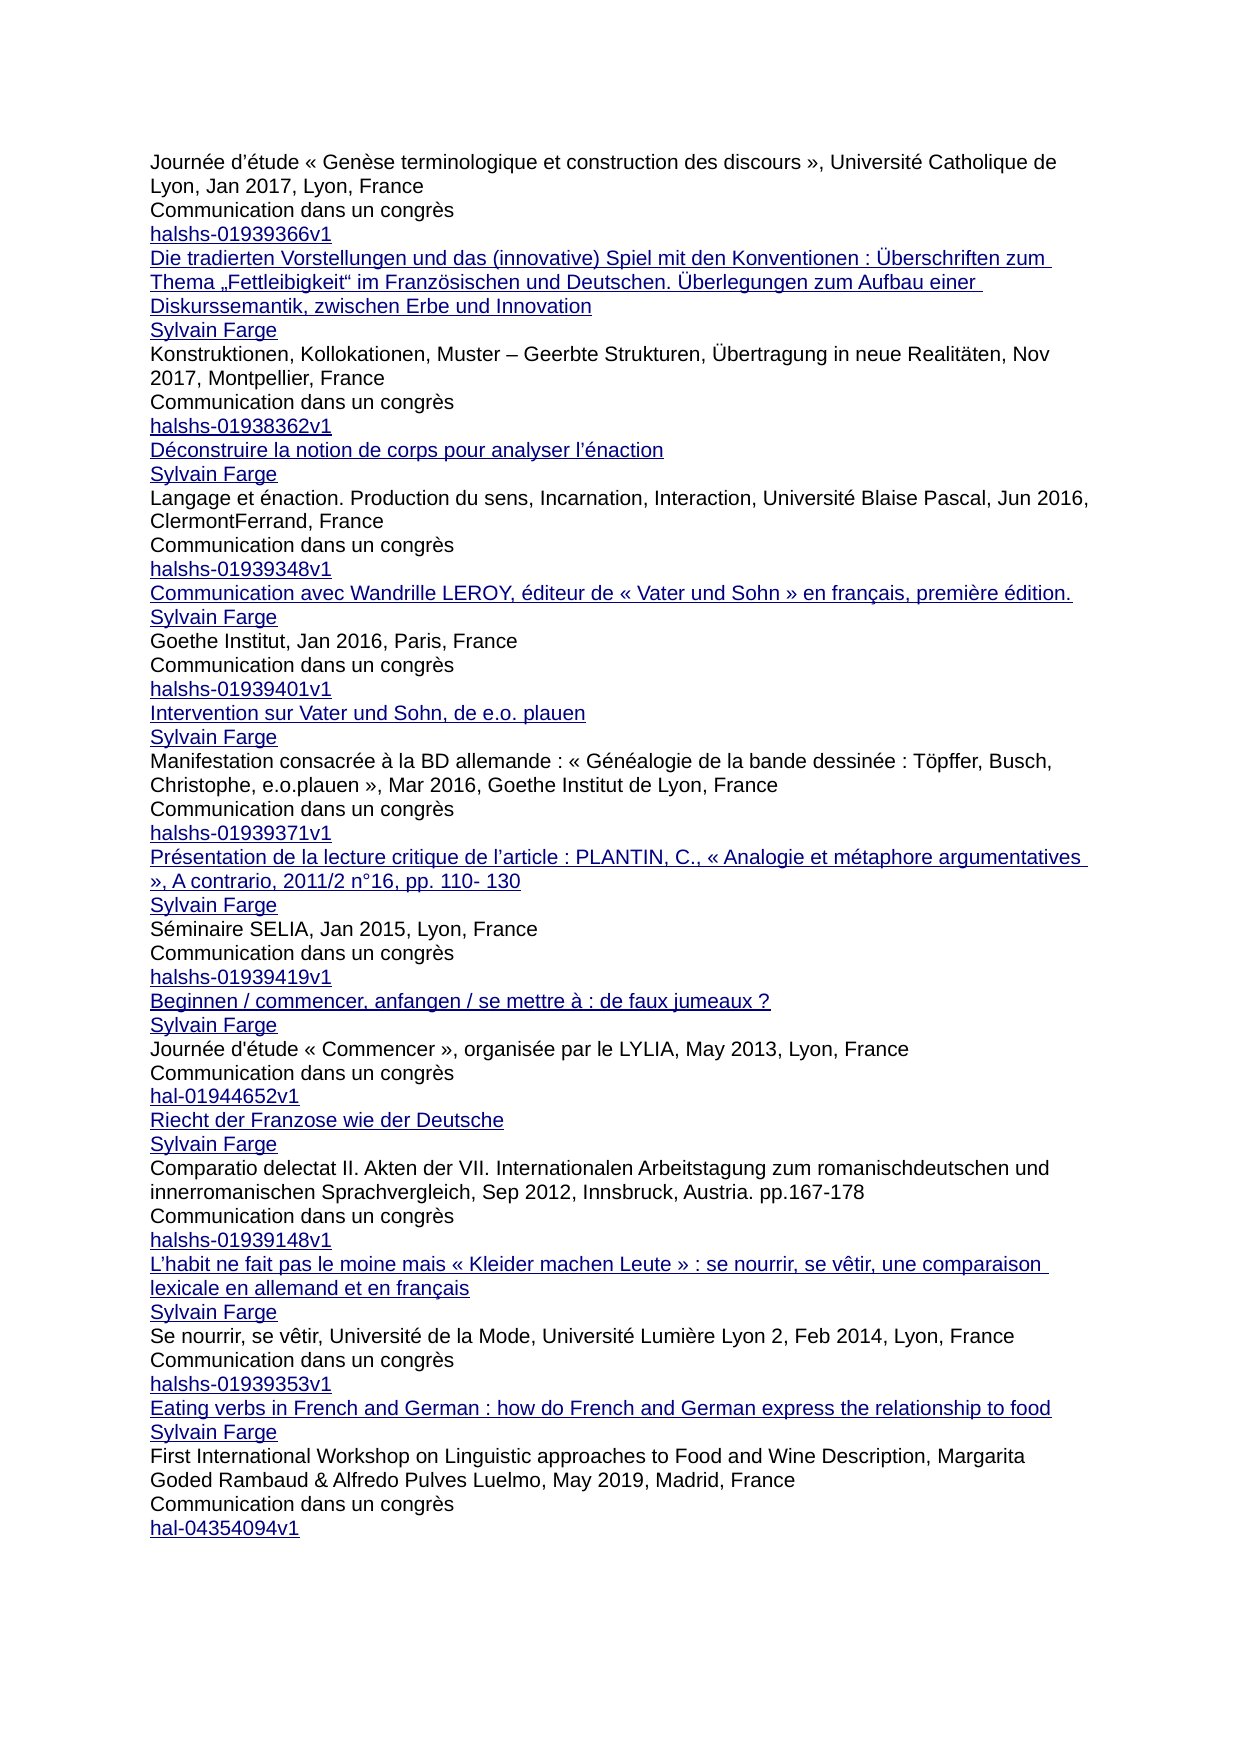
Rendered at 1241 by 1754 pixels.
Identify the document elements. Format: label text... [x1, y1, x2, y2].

table_cell Die tradierten Vorstellungen und das (innovative) Spiel mit den Konventionen : Überschriften zum Thema „Fettleibigkeit“ im Französischen und Deutschen. Überlegungen zum Aufbau einer Diskurssemantik, zwischen Erbe und Innovation Sylvain Farge Konstruktionen, Kollokationen, Muster – Geerbte Strukturen, Übertragung in neue Realitäten, Nov 2017, Montpellier, France Communication dans un congrès halshs-01938362v1 [150, 246, 1090, 437]
table_cell Intervention sur Vater und Sohn, de e.o. plauen Sylvain Farge Manifestation consacrée à la BD allemande : « Généalogie de la bande dessinée : Töpffer, Busch, Christophe, e.o.plauen », Mar 2016, Goethe Institut de Lyon, France Communication dans un congrès halshs-01939371v1 [150, 701, 1090, 845]
table_cell Communication avec Wandrille LEROY, éditeur de « Vater und Sohn » en français, première édition. Sylvain Farge Goethe Institut, Jan 2016, Paris, France Communication dans un congrès halshs-01939401v1 [150, 581, 1090, 701]
table_cell Déconstruire la notion de corps pour analyser l’énaction Sylvain Farge Langage et énaction. Production du sens, Incarnation, Interaction, Université Blaise Pascal, Jun 2016, ClermontFerrand, France Communication dans un congrès halshs-01939348v1 [150, 438, 1090, 581]
table_cell Riecht der Franzose wie der Deutsche Sylvain Farge Comparatio delectat II. Akten der VII. Internationalen Arbeitstagung zum romanischdeutschen und innerromanischen Sprachvergleich, Sep 2012, Innsbruck, Austria. pp.167-178 Communication dans un congrès halshs-01939148v1 [150, 1108, 1090, 1252]
table_cell Présentation de la lecture critique de l’article : PLANTIN, C., « Analogie et métaphore argumentatives », A contrario, 2011/2 n°16, pp. 110- 130 Sylvain Farge Séminaire SELIA, Jan 2015, Lyon, France Communication dans un congrès halshs-01939419v1 [150, 845, 1090, 988]
table_cell Eating verbs in French and German : how do French and German express the relationship to food Sylvain Farge First International Workshop on Linguistic approaches to Food and Wine Description, Margarita Goded Rambaud & Alfredo Pulves Luelmo, May 2019, Madrid, France Communication dans un congrès hal-04354094v1 [150, 1396, 1090, 1539]
table_cell Journée d’étude « Genèse terminologique et construction des discours », Université Catholique de Lyon, Jan 2017, Lyon, France Communication dans un congrès halshs-01939366v1 [150, 150, 1090, 246]
table_cell L’habit ne fait pas le moine mais « Kleider machen Leute » : se nourrir, se vêtir, une comparaison lexicale en allemand et en français Sylvain Farge Se nourrir, se vêtir, Université de la Mode, Université Lumière Lyon 2, Feb 2014, Lyon, France Communication dans un congrès halshs-01939353v1 [150, 1252, 1090, 1396]
table_cell Beginnen / commencer, anfangen / se mettre à : de faux jumeaux ? Sylvain Farge Journée d'étude « Commencer », organisée par le LYLIA, May 2013, Lyon, France Communication dans un congrès hal-01944652v1 [150, 989, 1090, 1108]
